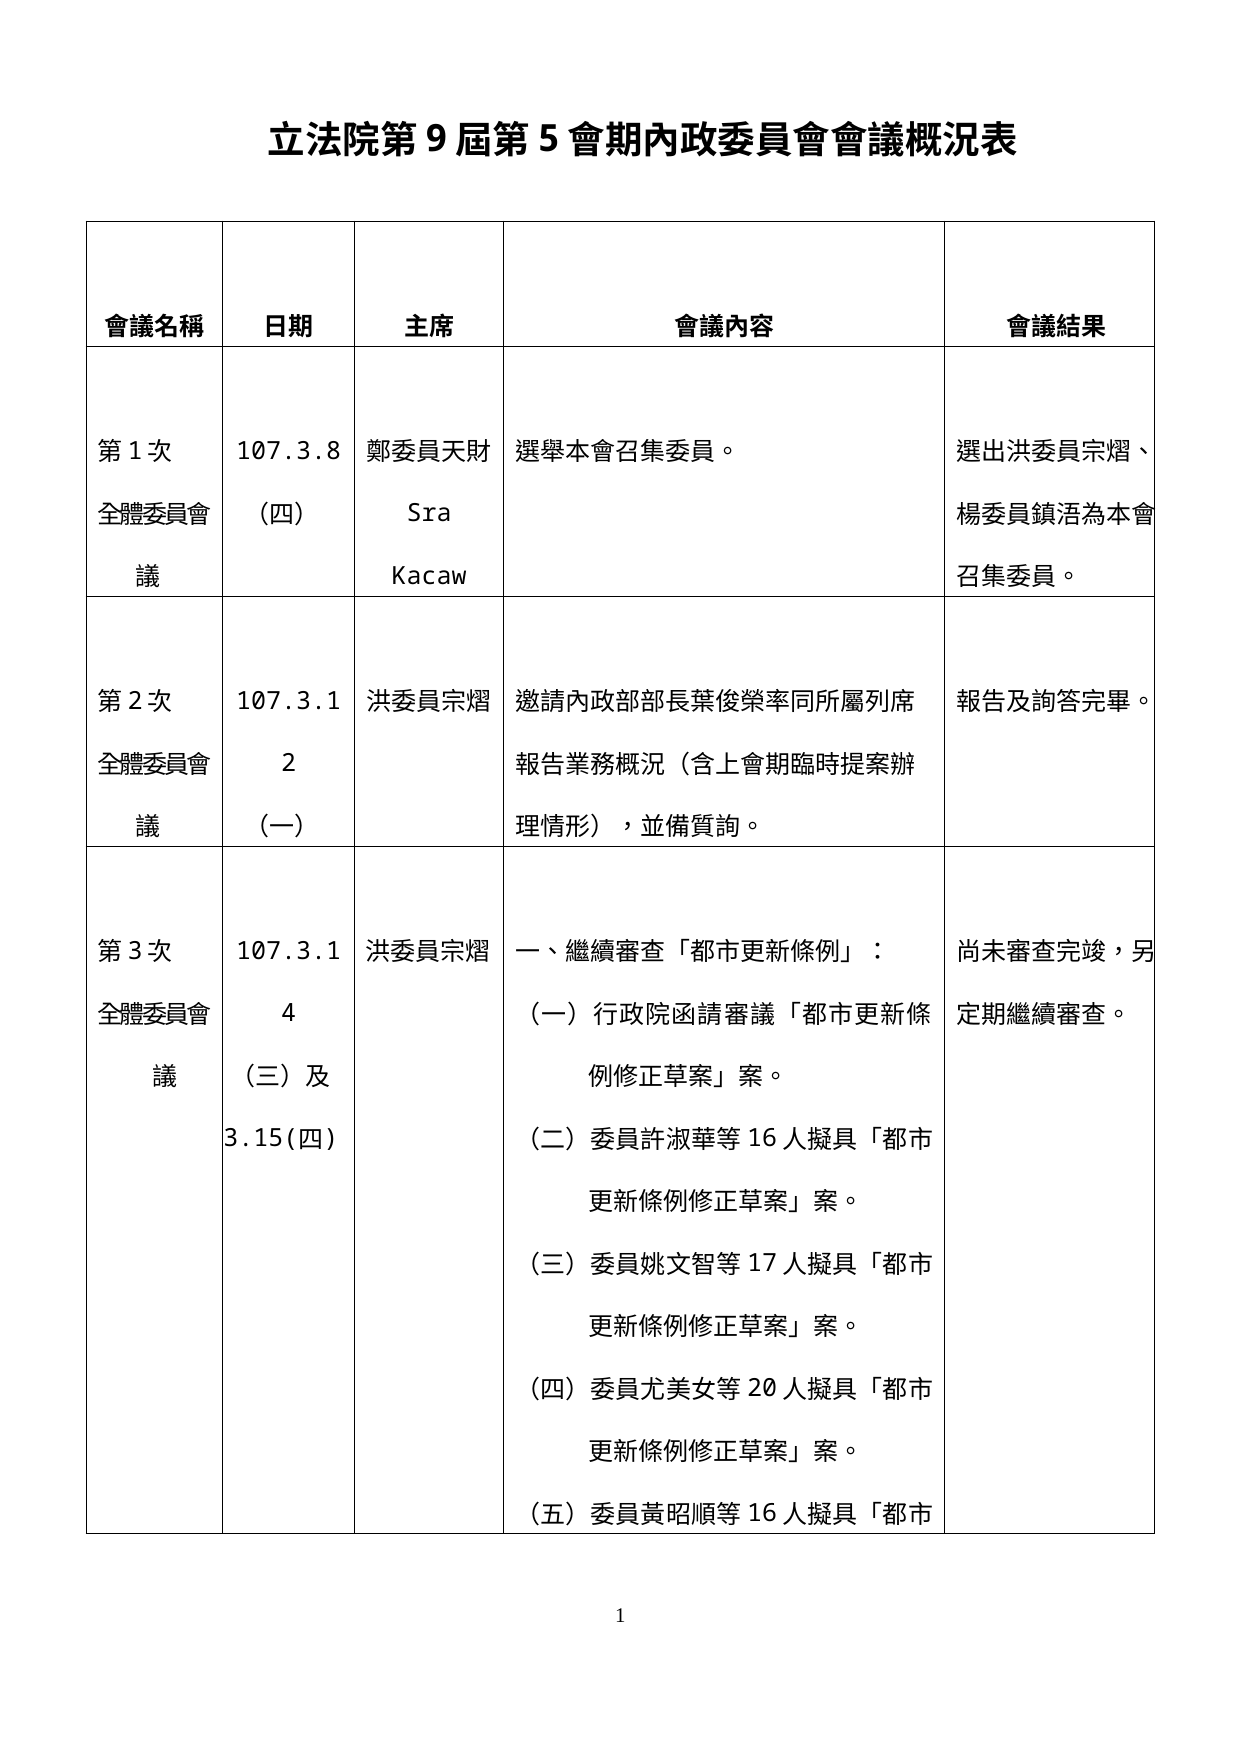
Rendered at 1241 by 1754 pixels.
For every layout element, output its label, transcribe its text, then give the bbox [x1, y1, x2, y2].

table_header 主席 [355, 222, 503, 346]
table_cell 邀請內政部部長葉俊榮率同所屬列席報告業務概況（含上會期臨時提案辦理情形），並備質詢。 [504, 597, 944, 846]
table_cell 選舉本會召集委員。 [504, 347, 944, 596]
table_cell 第3次 全體委員會議 [87, 847, 222, 1533]
table_cell 107.3.8 （四） [223, 347, 354, 596]
table_cell 一、繼續審查「都市更新條例」： （一）行政院函請審議「都市更新條例修正草案」案。 （二）委員許淑華等16人擬具「都市更新條例修正草案」案。 （三）委員姚文智等17人擬具「都市更新條例修正草案」案。 （四）委員尤美女等20人擬具「都市更新條例修正草案」案。 （五）委員黃昭順等16人擬具「都市 [504, 847, 944, 1533]
table_cell 鄭委員天財Sra Kacaw [355, 347, 503, 596]
table_cell 107.3.12 （一） [223, 597, 354, 846]
table_header 會議內容 [504, 222, 944, 346]
table_cell 洪委員宗熠 [355, 597, 503, 846]
table_cell 尚未審查完竣，另定期繼續審查。 [945, 847, 1154, 1533]
table_cell 洪委員宗熠 [355, 847, 503, 1533]
table_cell 選出洪委員宗熠、楊委員鎮浯為本會召集委員。 [945, 347, 1154, 596]
text 立法院第9屆第5會期內政委員會會議概況表 [118, 96, 1122, 158]
table_cell 第1次 全體委員會議 [87, 347, 222, 596]
table_header 日期 [223, 222, 354, 346]
table_header 會議結果 [945, 222, 1154, 346]
table_cell 報告及詢答完畢。 [945, 597, 1154, 846]
table_cell 107.3.14 （三）及3.15(四) [223, 847, 354, 1533]
table_header 會議名稱 [87, 222, 222, 346]
table_cell 第2次 全體委員會議 [87, 597, 222, 846]
